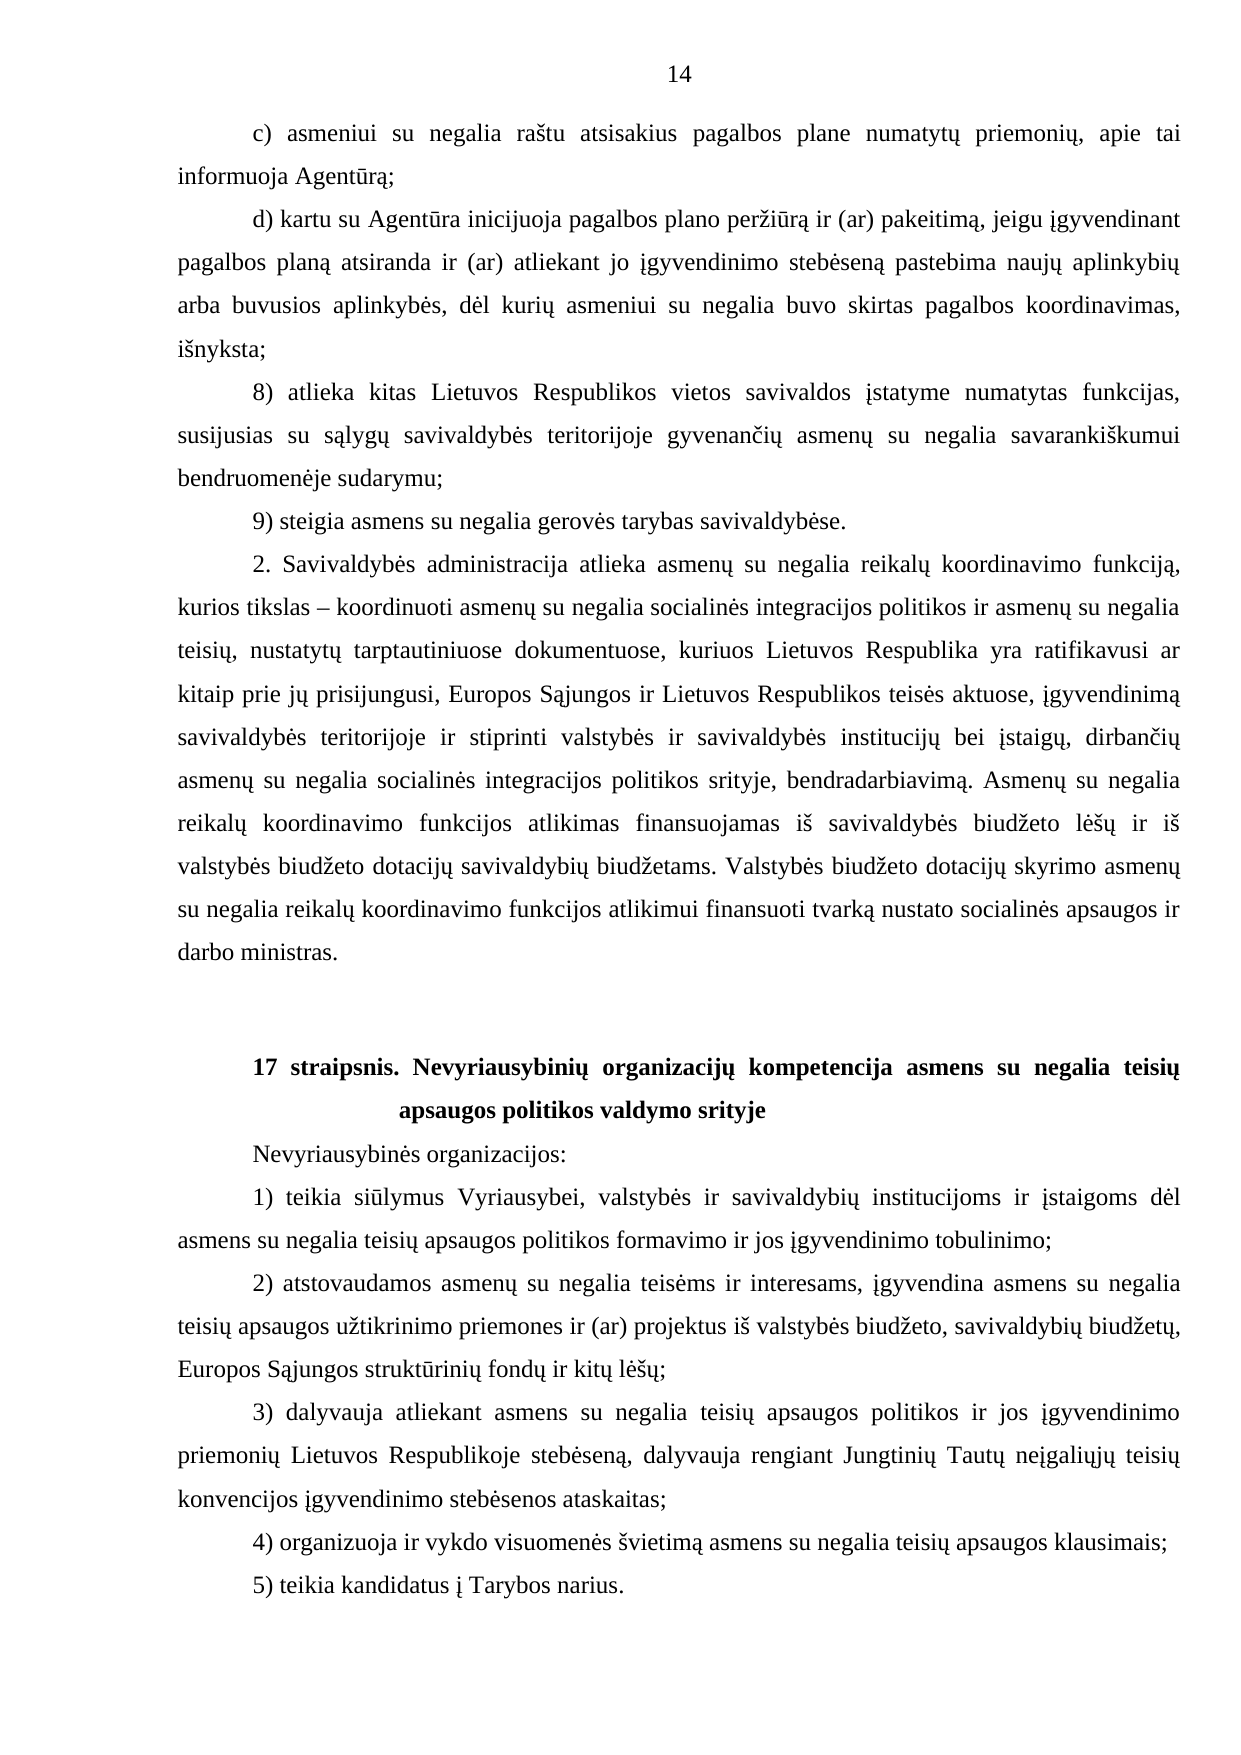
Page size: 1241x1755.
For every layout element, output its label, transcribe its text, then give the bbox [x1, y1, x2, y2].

text c) asmeniui su negalia raštu atsisakius pagalbos plane numatytų priemonių, apie tai informuoja Agentūrą; [177, 118, 1181, 190]
text 3) dalyvauja atliekant asmens su negalia teisių apsaugos politikos ir jos įgyvendinimo priemonių Lietuvos Respublikoje stebėseną, dalyvauja rengiant Jungtinių Tautų neįgaliųjų teisių konvencijos įgyvendinimo stebėsenos ataskaitas; [177, 1397, 1181, 1512]
text 17 straipsnis. Nevyriausybinių organizacijų kompetencija asmens su negalia teisių apsaugos politikos valdymo srityje [252, 1052, 1181, 1124]
text 5) teikia kandidatus į Tarybos narius. [177, 1570, 1181, 1599]
text 8) atlieka kitas Lietuvos Respublikos vietos savivaldos įstatyme numatytas funkcijas, susijusias su sąlygų savivaldybės teritorijoje gyvenančių asmenų su negalia savarankiškumui bendruomenėje sudarymu; [177, 377, 1181, 492]
text 9) steigia asmens su negalia gerovės tarybas savivaldybėse. [177, 506, 1181, 535]
text 2. Savivaldybės administracija atlieka asmenų su negalia reikalų koordinavimo funkciją, kurios tikslas – koordinuoti asmenų su negalia socialinės integracijos politikos ir asmenų su negalia teisių, nustatytų tarptautiniuose dokumentuose, kuriuos Lietuvos Respublika yra ratifikavusi ar kitaip prie jų prisijungusi, Europos Sąjungos ir Lietuvos Respublikos teisės aktuose, įgyvendinimą savivaldybės teritorijoje ir stiprinti valstybės ir savivaldybės institucijų bei įstaigų, dirbančių asmenų su negalia socialinės integracijos politikos srityje, bendradarbiavimą. Asmenų su negalia reikalų koordinavimo funkcijos atlikimas finansuojamas iš savivaldybės biudžeto lėšų ir iš valstybės biudžeto dotacijų savivaldybių biudžetams. Valstybės biudžeto dotacijų skyrimo asmenų su negalia reikalų koordinavimo funkcijos atlikimui finansuoti tvarką nustato socialinės apsaugos ir darbo ministras. [177, 549, 1181, 966]
text Nevyriausybinės organizacijos: [177, 1139, 1181, 1167]
text 2) atstovaudamos asmenų su negalia teisėms ir interesams, įgyvendina asmens su negalia teisių apsaugos užtikrinimo priemones ir (ar) projektus iš valstybės biudžeto, savivaldybių biudžetų, Europos Sąjungos struktūrinių fondų ir kitų lėšų; [177, 1268, 1181, 1383]
text 1) teikia siūlymus Vyriausybei, valstybės ir savivaldybių institucijoms ir įstaigoms dėl asmens su negalia teisių apsaugos politikos formavimo ir jos įgyvendinimo tobulinimo; [177, 1182, 1181, 1254]
text 4) organizuoja ir vykdo visuomenės švietimą asmens su negalia teisių apsaugos klausimais; [177, 1527, 1181, 1556]
text d) kartu su Agentūra inicijuoja pagalbos plano peržiūrą ir (ar) pakeitimą, jeigu įgyvendinant pagalbos planą atsiranda ir (ar) atliekant jo įgyvendinimo stebėseną pastebima naujų aplinkybių arba buvusios aplinkybės, dėl kurių asmeniui su negalia buvo skirtas pagalbos koordinavimas, išnyksta; [177, 204, 1181, 362]
